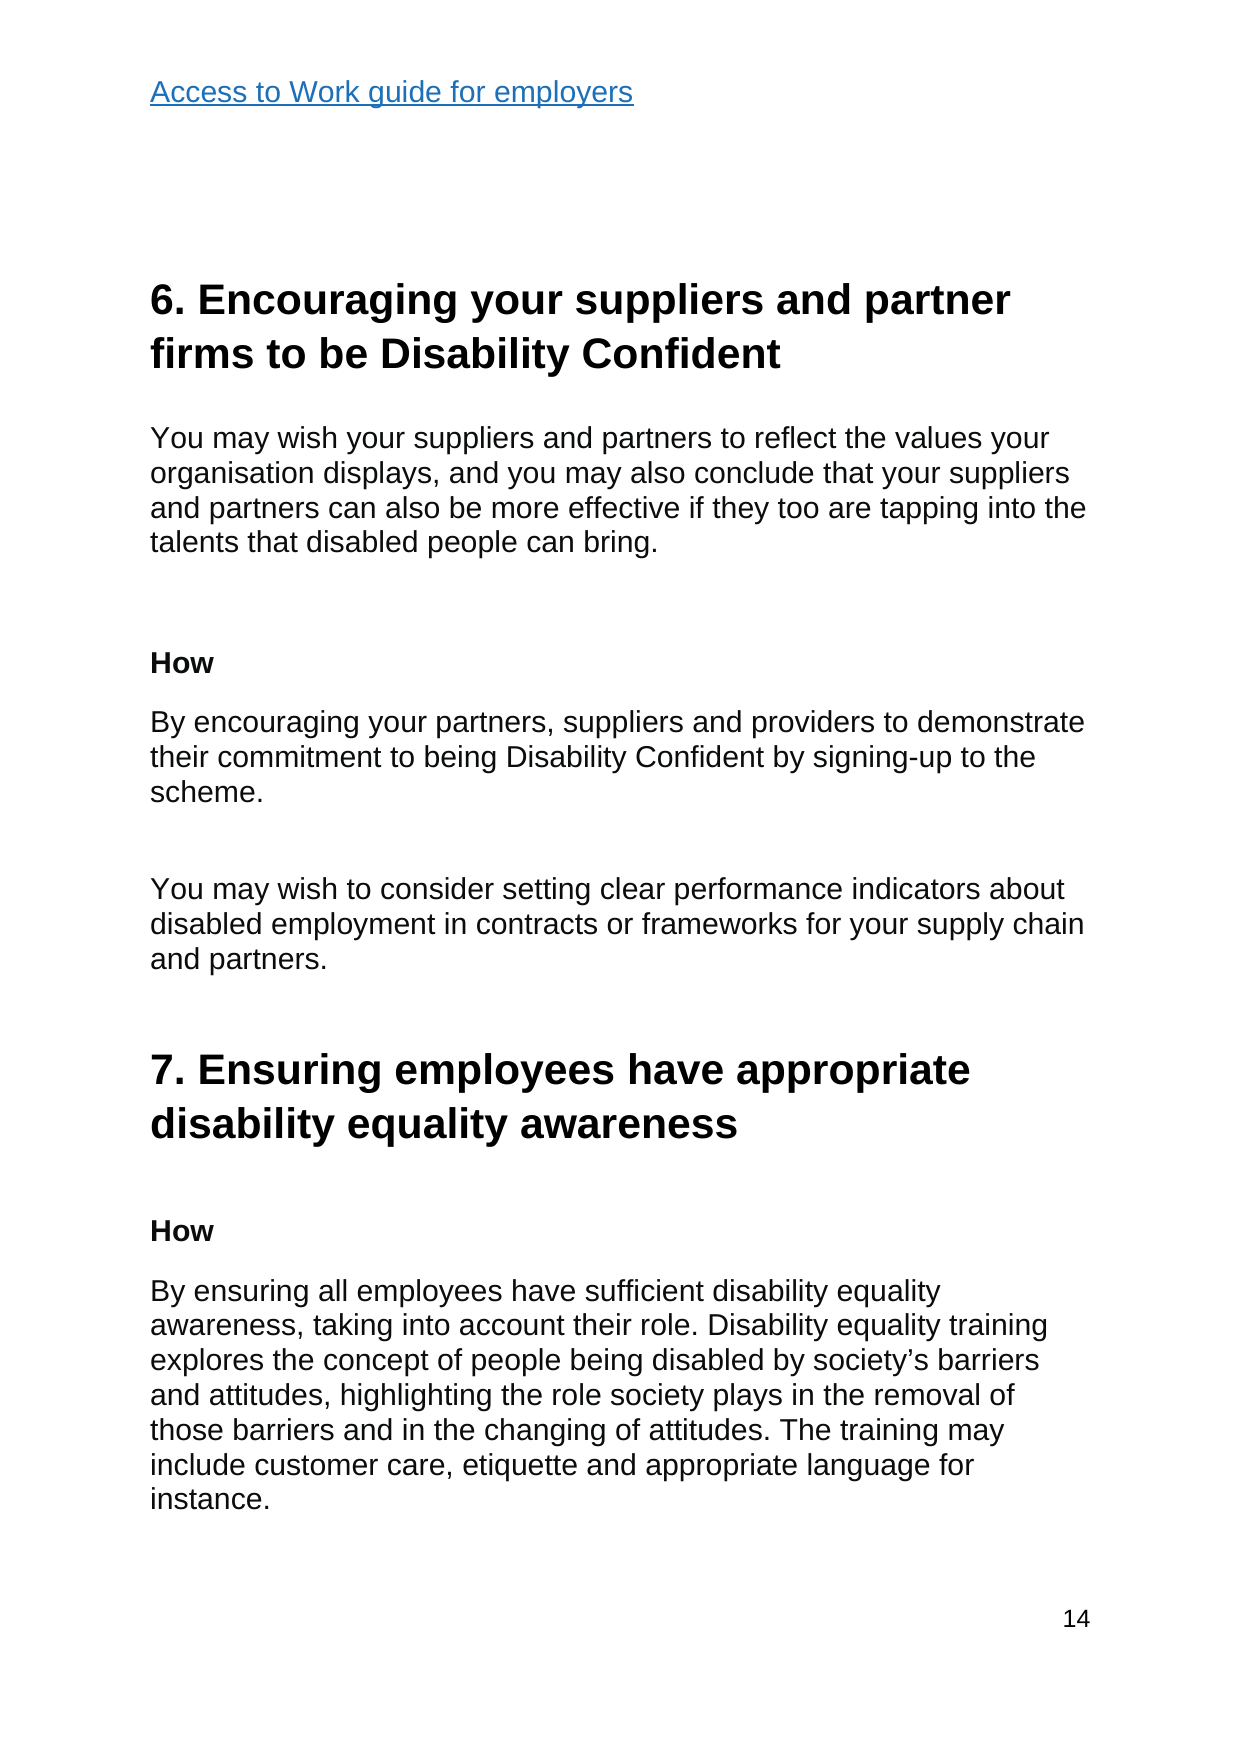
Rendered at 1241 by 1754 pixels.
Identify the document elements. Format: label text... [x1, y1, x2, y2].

subtitle How [150, 1213, 1090, 1248]
text By ensuring all employees have sufficient disability equality awareness, taking into account their role. Disability equality training explores the concept of people being disabled by society’s barriers and attitudes, highlighting the role society plays in the removal of those barriers and in the changing of attitudes. The training may include customer care, etiquette and appropriate language for instance. [150, 1272, 1090, 1516]
text By encouraging your partners, suppliers and providers to demonstrate their commitment to being Disability Confident by signing-up to the scheme. [150, 704, 1090, 809]
text Access to Work guide for employers [150, 74, 1090, 108]
text You may wish to consider setting clear performance indicators about disabled employment in contracts or frameworks for your supply chain and partners. [150, 871, 1090, 976]
text You may wish your suppliers and partners to reflect the values your organisation displays, and you may also conclude that your suppliers and partners can also be more effective if they too are tapping into the talents that disabled people can bring. [150, 420, 1090, 559]
subtitle 6. Encouraging your suppliers and partner firms to be Disability Confident [150, 274, 1090, 378]
subtitle How [150, 645, 1090, 680]
subtitle 7. Ensuring employees have appropriate disability equality awareness [150, 1044, 1090, 1147]
